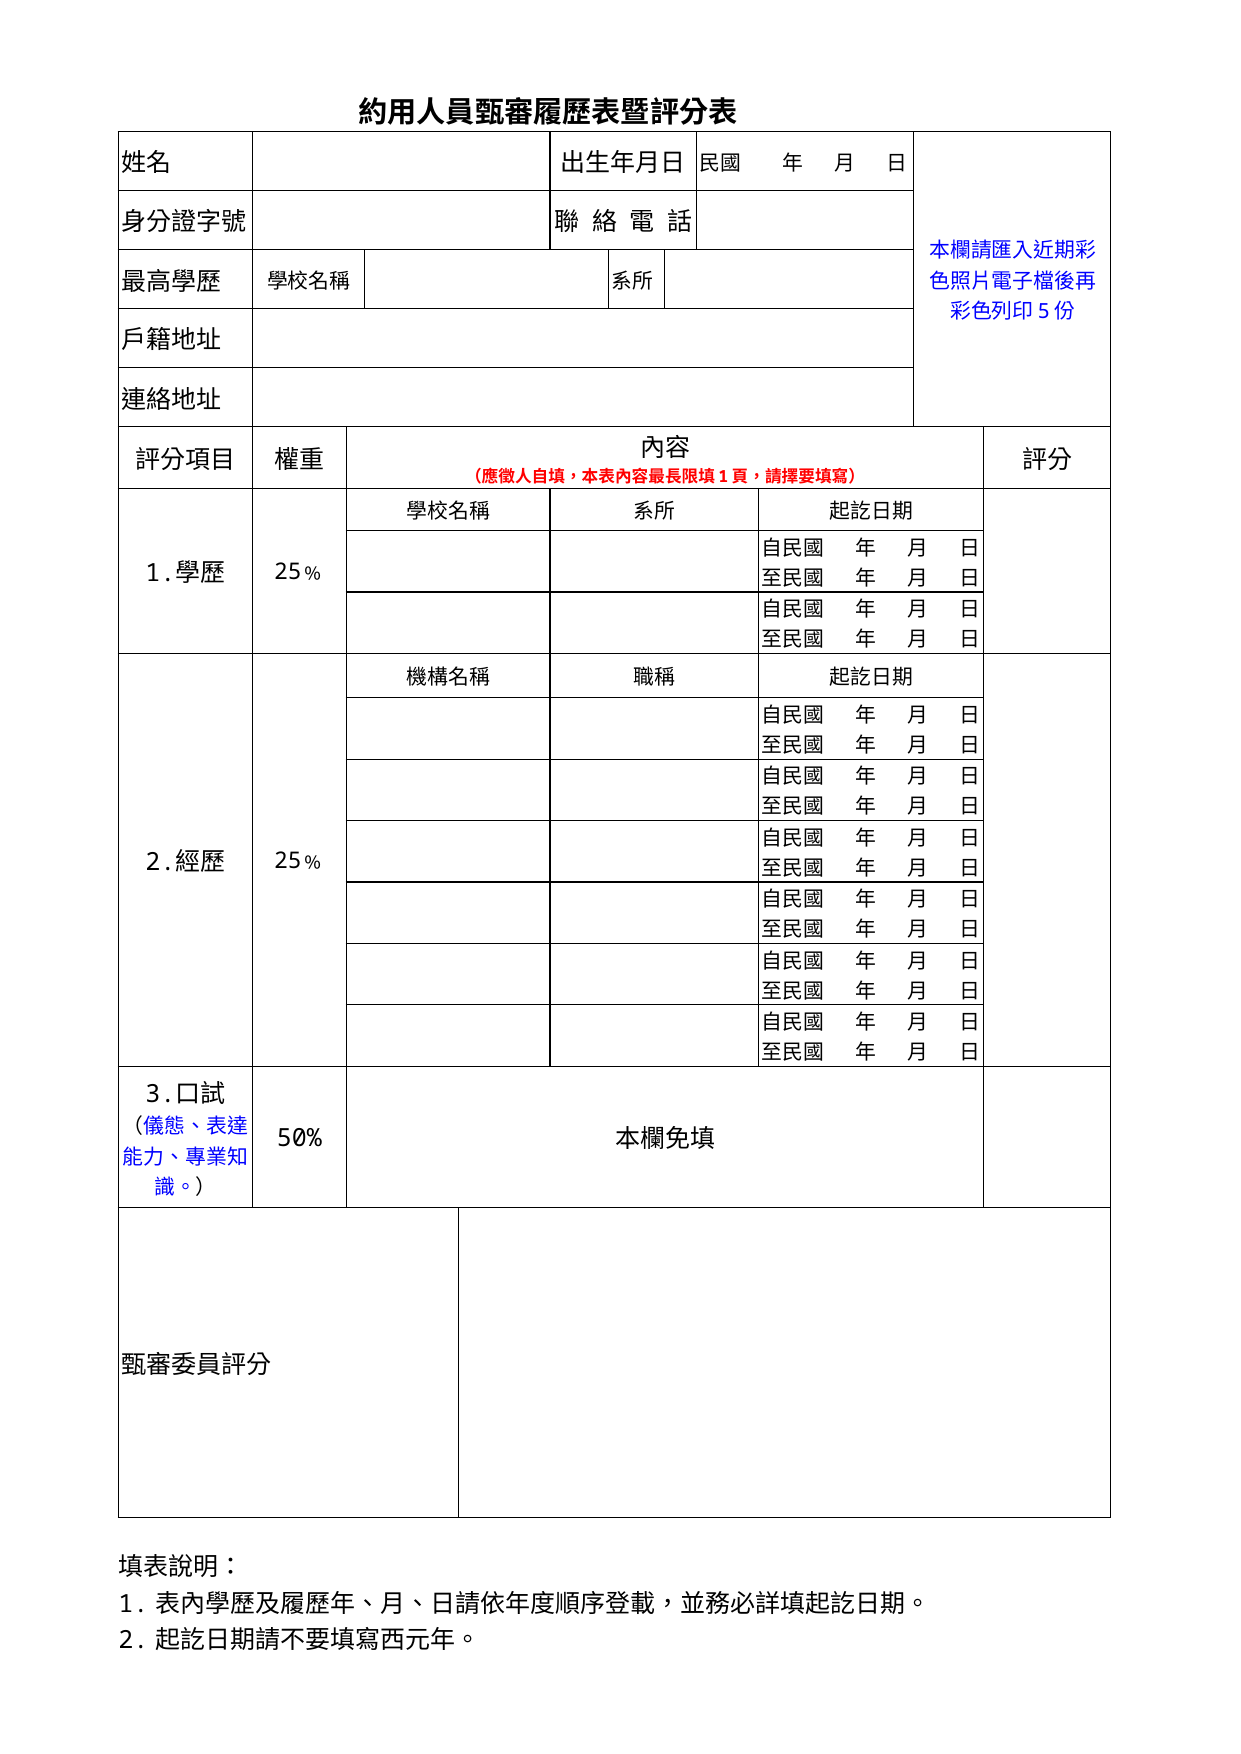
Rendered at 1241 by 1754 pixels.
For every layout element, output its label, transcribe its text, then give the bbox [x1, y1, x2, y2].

table_cell [347, 760, 549, 820]
table_cell [347, 821, 549, 881]
table_cell 自民國 年 月 日 至民國 年 月 日 [759, 698, 983, 758]
table_cell 自民國 年 月 日 至民國 年 月 日 [759, 1005, 983, 1066]
table_cell 1.學歷 [119, 489, 252, 653]
table_header 本欄請匯入近期彩色照片電子檔後再彩色列印5份 [923, 132, 1102, 426]
table_cell [551, 698, 758, 758]
text 約用人員甄審履歷表暨評分表 [118, 89, 1122, 131]
table_cell 50% [253, 1067, 346, 1207]
table_cell [551, 944, 758, 1004]
table_cell 最高學歷 [119, 250, 252, 308]
table_cell 起訖日期 [759, 654, 983, 697]
table_cell 學校名稱 [253, 250, 364, 308]
table_cell 25﹪ [253, 654, 346, 1066]
table_cell [551, 883, 758, 943]
table_cell 連絡地址 [119, 368, 252, 426]
table_cell [347, 944, 549, 1004]
table_cell [551, 821, 758, 881]
table_header 姓名 [119, 132, 252, 190]
table_header 出生年月日 [551, 132, 696, 190]
table_cell 內容 （應徵人自填，本表內容最長限填1頁，請擇要填寫） [347, 427, 983, 488]
table_cell [984, 489, 1110, 653]
table_cell 自民國 年 月 日 至民國 年 月 日 [759, 821, 983, 881]
table_header [1103, 132, 1110, 426]
table_cell 聯 絡 電 話 [551, 191, 696, 249]
table_cell [347, 593, 549, 653]
table_cell [551, 1005, 758, 1066]
table_cell [347, 698, 549, 758]
table_cell [253, 191, 549, 249]
table_cell [551, 593, 758, 653]
table_cell 職稱 [551, 654, 758, 697]
table_cell 評分項目 [119, 427, 252, 488]
table_cell 本欄免填 [347, 1067, 983, 1207]
table_cell [253, 368, 913, 426]
table_cell 甄審委員評分 [119, 1208, 458, 1517]
table_cell [984, 1067, 1110, 1207]
table_cell 2.經歷 [119, 654, 252, 1066]
table_header [914, 132, 922, 426]
text 填表說明： [118, 1547, 1122, 1583]
list 起訖日期請不要填寫西元年。 [118, 1619, 1122, 1656]
table_cell [697, 191, 913, 249]
table_cell 自民國 年 月 日 至民國 年 月 日 [759, 531, 983, 591]
table_cell 權重 [253, 427, 346, 488]
table_cell 25﹪ [253, 489, 346, 653]
table_cell 機構名稱 [347, 654, 549, 697]
list 表內學歷及履歷年、月、日請依年度順序登載，並務必詳填起訖日期。 [118, 1583, 1122, 1619]
table_cell [347, 531, 549, 591]
table_header 民國 年 月 日 [697, 132, 913, 190]
table_cell 系所 [551, 489, 758, 530]
table_header [253, 132, 549, 190]
table_cell 自民國 年 月 日 至民國 年 月 日 [759, 760, 983, 820]
table_cell [984, 654, 1110, 1066]
table_cell [365, 250, 608, 308]
table_cell 自民國 年 月 日 至民國 年 月 日 [759, 593, 983, 653]
table_cell [347, 1005, 549, 1066]
table_cell 起訖日期 [759, 489, 983, 530]
table_cell [551, 760, 758, 820]
table_cell [551, 531, 758, 591]
table_cell [253, 309, 913, 367]
table_cell 自民國 年 月 日 至民國 年 月 日 [759, 944, 983, 1004]
table_cell 評分 [984, 427, 1110, 488]
table_cell 3.口試 （儀態、表達能力、專業知識。） [119, 1067, 252, 1207]
table_cell [459, 1208, 1110, 1517]
table_cell 系所 [609, 250, 664, 308]
table_cell 學校名稱 [347, 489, 549, 530]
table_cell 自民國 年 月 日 至民國 年 月 日 [759, 883, 983, 943]
table_cell 身分證字號 [119, 191, 252, 249]
table_cell [347, 883, 549, 943]
table_cell [665, 250, 913, 308]
table_cell 戶籍地址 [119, 309, 252, 367]
